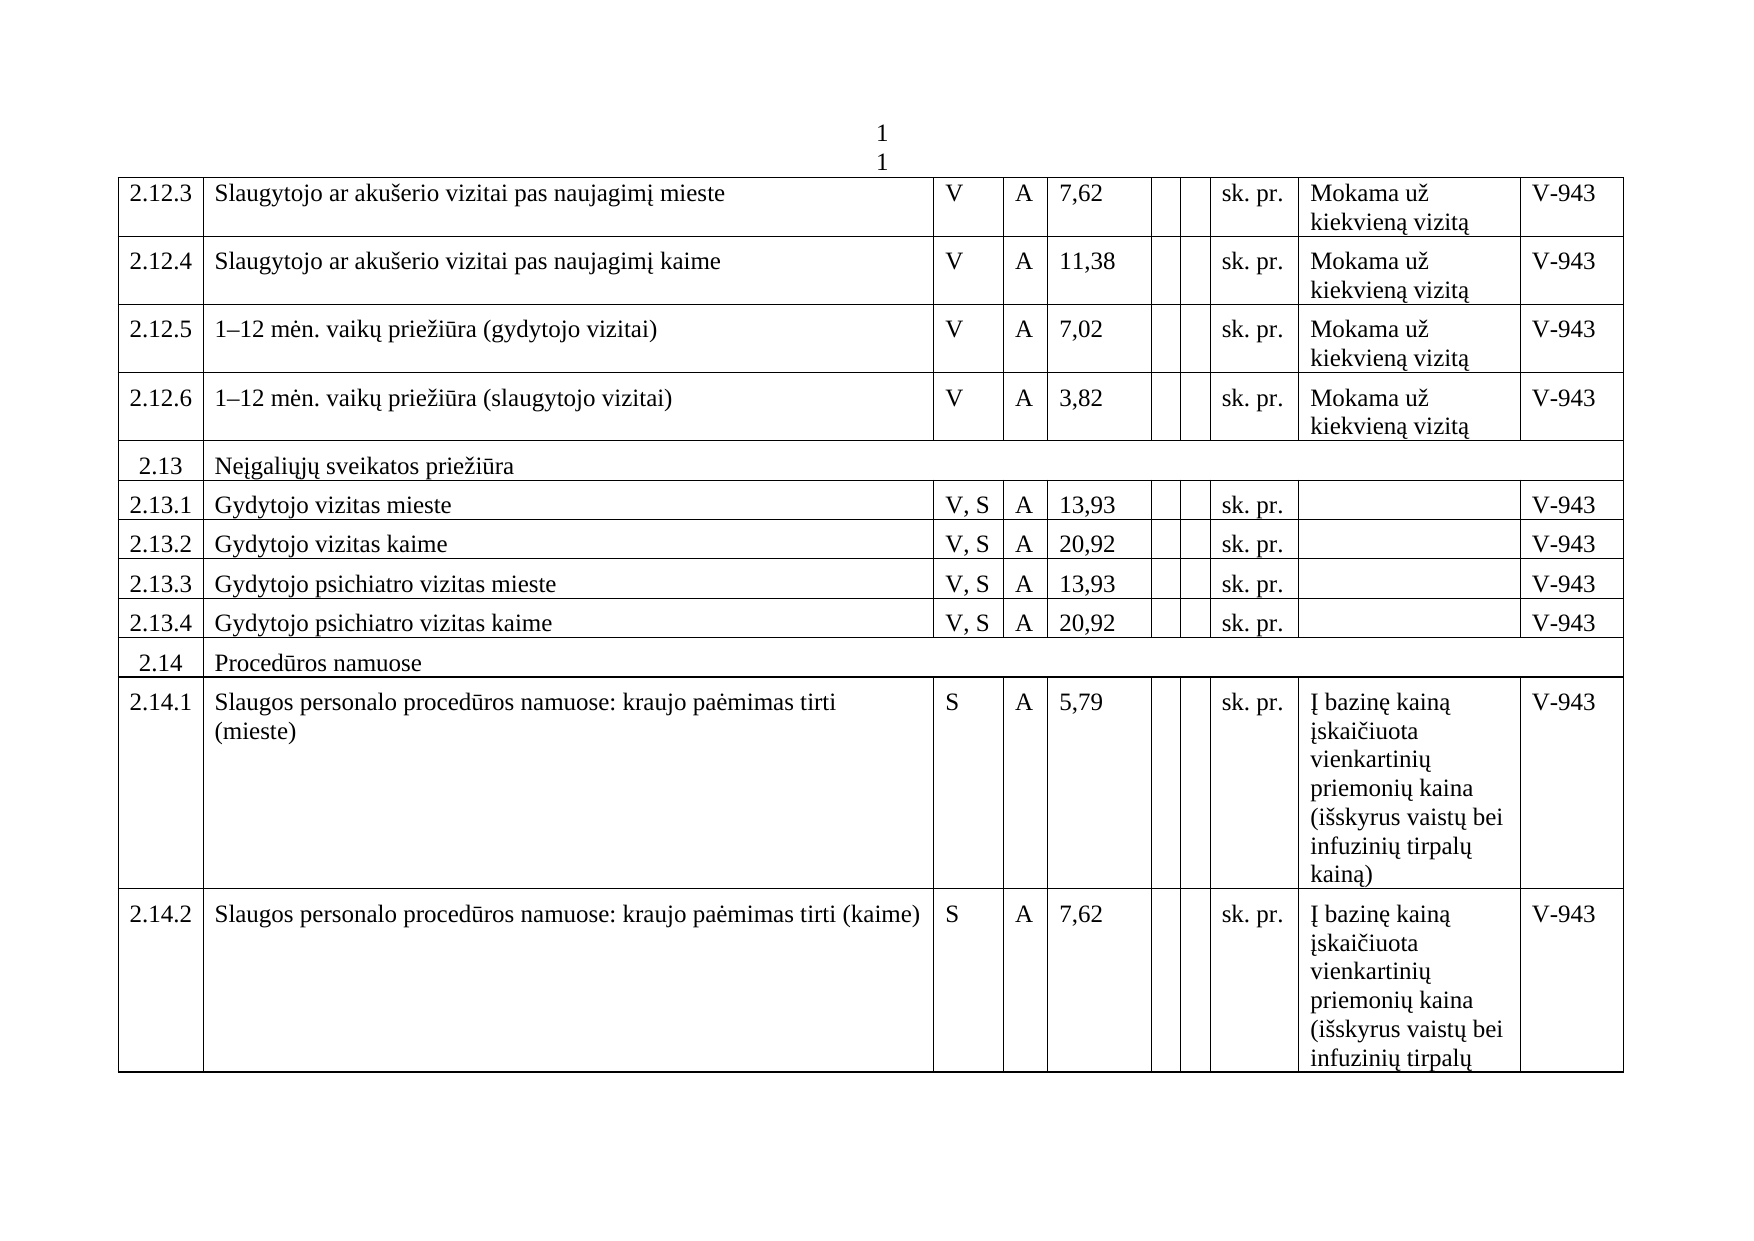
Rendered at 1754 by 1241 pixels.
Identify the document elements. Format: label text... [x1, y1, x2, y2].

table_cell V-943 [1521, 889, 1623, 1071]
table_cell 2.13.4 [119, 599, 203, 637]
table_cell Procedūros namuose [204, 638, 1623, 676]
table_cell Gydytojo psichiatro vizitas mieste [204, 559, 933, 598]
table_cell sk. pr. [1211, 559, 1298, 598]
table_cell [1299, 481, 1520, 519]
table_cell V, S [934, 559, 1003, 598]
table_cell sk. pr. [1211, 481, 1298, 519]
table_cell [1181, 599, 1210, 637]
table_cell Neįgaliųjų sveikatos priežiūra [204, 441, 1623, 479]
table_cell sk. pr. [1211, 237, 1298, 304]
table_cell V-943 [1521, 559, 1623, 598]
table_cell 11,38 [1048, 237, 1151, 304]
table_cell sk. pr. [1211, 373, 1298, 440]
table_cell [1181, 559, 1210, 598]
table_cell Mokama už kiekvieną vizitą [1299, 237, 1520, 304]
table_cell 2.13.1 [119, 481, 203, 519]
table_cell 13,93 [1048, 559, 1151, 598]
table_cell V [934, 237, 1003, 304]
table_cell A [1004, 305, 1047, 372]
table_cell [1299, 599, 1520, 637]
table_cell sk. pr. [1211, 178, 1298, 236]
table_cell [1181, 178, 1210, 236]
table_cell Gydytojo vizitas kaime [204, 520, 933, 558]
table_cell [1299, 559, 1520, 598]
table_cell 2.12.3 [119, 178, 203, 236]
table_cell 2.13.3 [119, 559, 203, 598]
table_cell V-943 [1521, 599, 1623, 637]
table_cell S [934, 889, 1003, 1071]
table_cell [1152, 520, 1180, 558]
table_cell A [1004, 373, 1047, 440]
table_cell 13,93 [1048, 481, 1151, 519]
table_cell [1152, 678, 1180, 888]
table_cell V [934, 305, 1003, 372]
table_cell V, S [934, 520, 1003, 558]
table_cell V-943 [1521, 373, 1623, 440]
table_cell 2.12.6 [119, 373, 203, 440]
table_cell A [1004, 599, 1047, 637]
table_cell 2.13 [119, 441, 203, 479]
table_cell 5,79 [1048, 678, 1151, 888]
table_cell [1299, 520, 1520, 558]
table_cell A [1004, 237, 1047, 304]
table_cell 20,92 [1048, 520, 1151, 558]
table_cell sk. pr. [1211, 678, 1298, 888]
table_cell [1152, 481, 1180, 519]
table_cell V, S [934, 599, 1003, 637]
table_cell 2.12.4 [119, 237, 203, 304]
table_cell Slaugytojo ar akušerio vizitai pas naujagimį kaime [204, 237, 933, 304]
table_cell 7,62 [1048, 178, 1151, 236]
table_cell [1152, 889, 1180, 1071]
table_cell A [1004, 889, 1047, 1071]
table_cell [1181, 520, 1210, 558]
table_cell V, S [934, 481, 1003, 519]
table_cell S [934, 678, 1003, 888]
table_cell [1152, 305, 1180, 372]
table_cell 7,02 [1048, 305, 1151, 372]
table_cell [1181, 481, 1210, 519]
table_cell [1152, 599, 1180, 637]
table_cell 2.12.5 [119, 305, 203, 372]
table_cell Gydytojo psichiatro vizitas kaime [204, 599, 933, 637]
table_cell A [1004, 520, 1047, 558]
table_cell [1181, 373, 1210, 440]
table_cell V [934, 373, 1003, 440]
table_cell 1–12 mėn. vaikų priežiūra (gydytojo vizitai) [204, 305, 933, 372]
table_cell V-943 [1521, 520, 1623, 558]
table_cell 3,82 [1048, 373, 1151, 440]
table_cell 2.13.2 [119, 520, 203, 558]
table_cell 2.14.1 [119, 678, 203, 888]
table_cell A [1004, 178, 1047, 236]
table_cell V-943 [1521, 678, 1623, 888]
table_cell V-943 [1521, 237, 1623, 304]
table_cell Mokama už kiekvieną vizitą [1299, 178, 1520, 236]
table_cell [1181, 889, 1210, 1071]
table_cell [1152, 178, 1180, 236]
table_cell V-943 [1521, 178, 1623, 236]
table_cell [1181, 237, 1210, 304]
table_cell V [934, 178, 1003, 236]
table_cell 1–12 mėn. vaikų priežiūra (slaugytojo vizitai) [204, 373, 933, 440]
table_cell sk. pr. [1211, 520, 1298, 558]
table_cell 2.14 [119, 638, 203, 676]
table_cell Gydytojo vizitas mieste [204, 481, 933, 519]
table_cell sk. pr. [1211, 305, 1298, 372]
table_cell 7,62 [1048, 889, 1151, 1071]
table_cell Į bazinę kainą įskaičiuota vienkartinių priemonių kaina (išskyrus vaistų bei infuzinių tirpalų kainą) [1299, 678, 1520, 888]
table_cell A [1004, 481, 1047, 519]
table_cell sk. pr. [1211, 599, 1298, 637]
table_cell A [1004, 559, 1047, 598]
table_cell Slaugytojo ar akušerio vizitai pas naujagimį mieste [204, 178, 933, 236]
table_cell Į bazinę kainą įskaičiuota vienkartinių priemonių kaina (išskyrus vaistų bei infuzinių tirpalų [1299, 889, 1520, 1071]
table_cell 2.14.2 [119, 889, 203, 1071]
table_cell sk. pr. [1211, 889, 1298, 1071]
table_cell [1152, 237, 1180, 304]
table_cell 20,92 [1048, 599, 1151, 637]
table_cell Mokama už kiekvieną vizitą [1299, 373, 1520, 440]
table_cell [1181, 678, 1210, 888]
table_cell Slaugos personalo procedūros namuose: kraujo paėmimas tirti (mieste) [204, 678, 933, 888]
table_cell [1181, 305, 1210, 372]
table_cell Slaugos personalo procedūros namuose: kraujo paėmimas tirti (kaime) [204, 889, 933, 1071]
table_cell [1152, 559, 1180, 598]
table_cell [1152, 373, 1180, 440]
table_cell Mokama už kiekvieną vizitą [1299, 305, 1520, 372]
table_cell V-943 [1521, 305, 1623, 372]
table_cell V-943 [1521, 481, 1623, 519]
table_cell A [1004, 678, 1047, 888]
